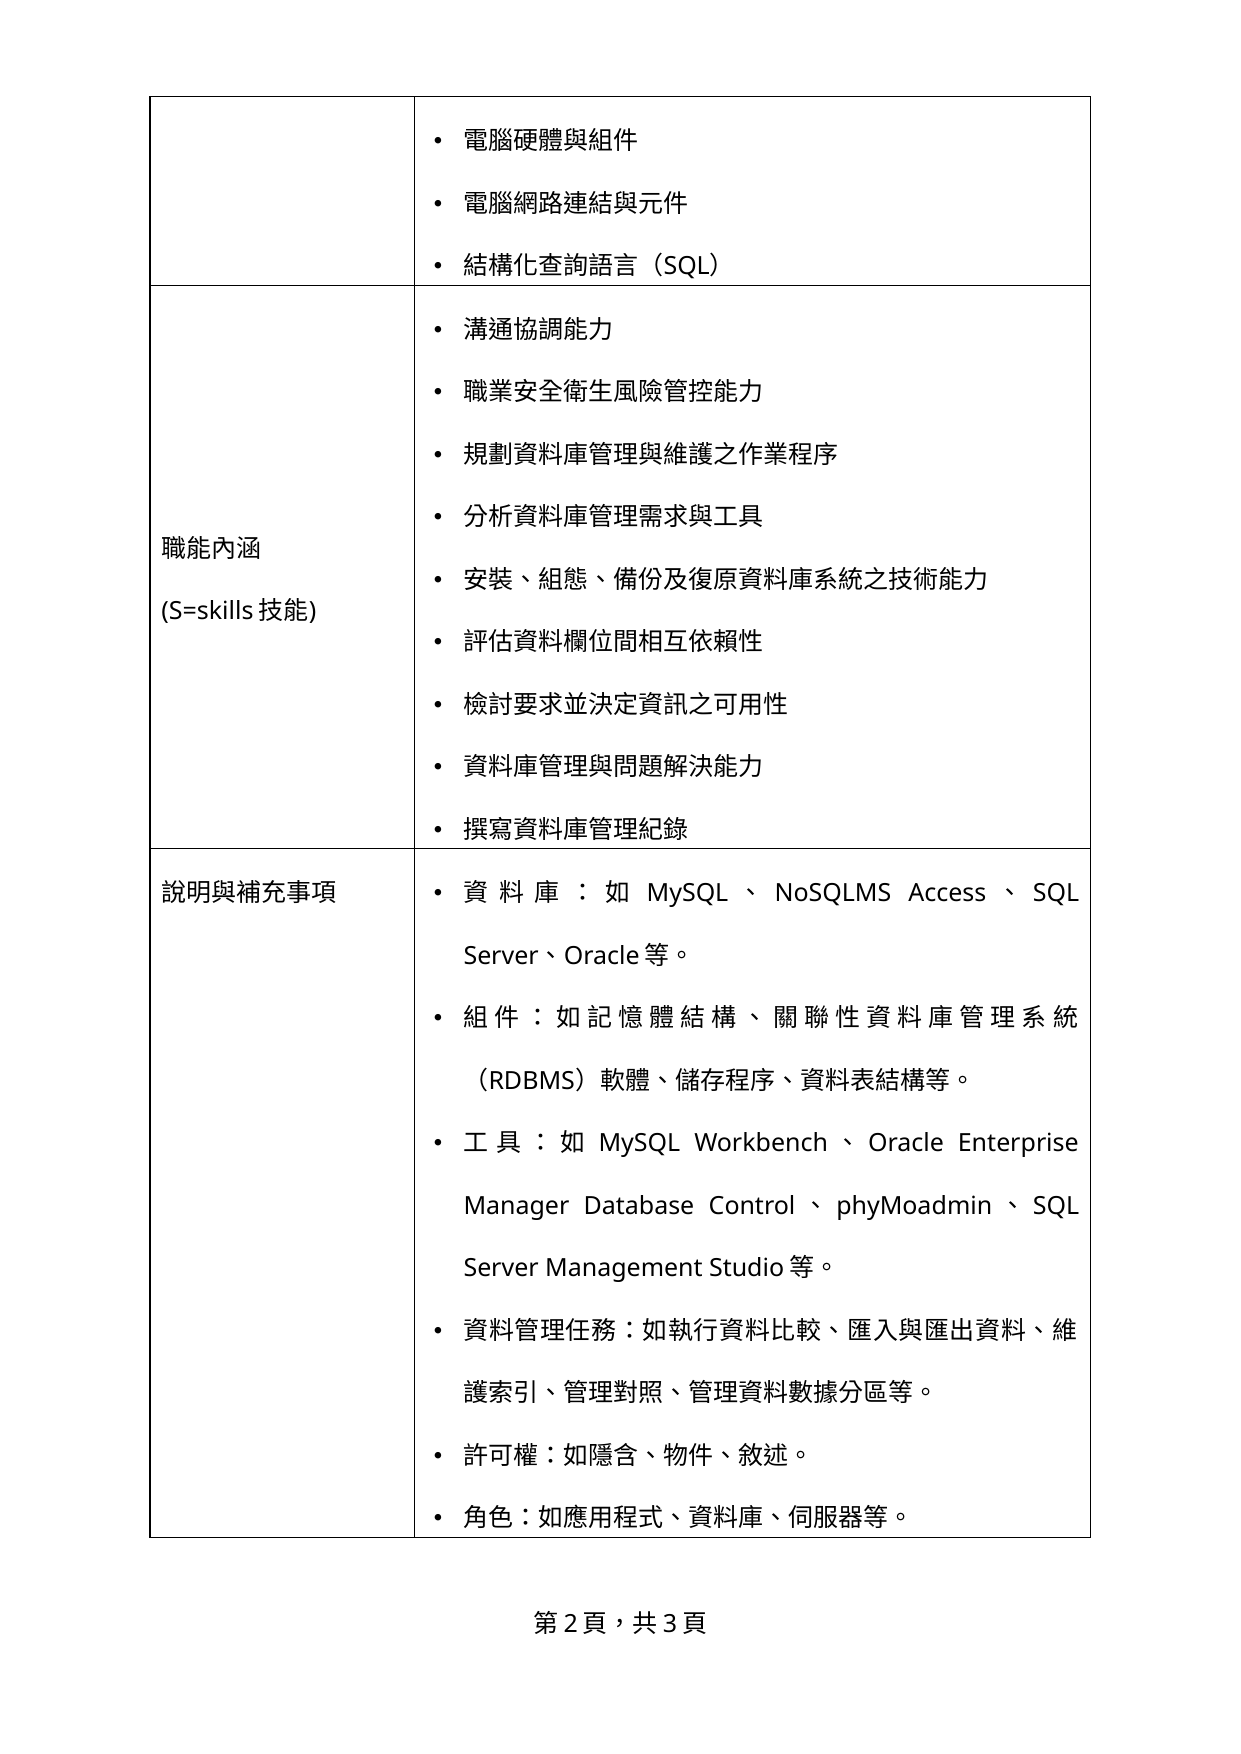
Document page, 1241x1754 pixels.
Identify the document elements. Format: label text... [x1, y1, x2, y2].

table_cell 溝通協調能力 職業安全衛生風險管控能力 規劃資料庫管理與維護之作業程序 分析資料庫管理需求與工具 安裝、組態、備份及復原資料庫系統之技術能力 評估資料欄位間相互依賴性 檢討要求並決定資訊之可用性 資料庫管理與問題解決能力 撰寫資料庫管理紀錄 [415, 286, 1090, 848]
table_cell 職能內涵 (S=skills技能) [151, 286, 414, 848]
table_cell 職業安全衛生相關規範 組織及工作場域相關作業標準、政策與程序 資料庫設計 桌面作業系統 關聯式資料庫 非關連式資料庫 電腦硬體與組件 電腦網路連結與元件 結構化查詢語言（SQL） [415, 97, 1090, 285]
table_cell 資料庫：如MySQL、NoSQLMS Access、SQL Server、Oracle等。 組件：如記憶體結構、關聯性資料庫管理系統（RDBMS）軟體、儲存程序、資料表結構等。 工具：如MySQL Workbench、Oracle Enterprise Manager Database Control、phyMoadmin、SQL Server Management Studio等。 資料管理任務：如執行資料比較、匯入與匯出資料、維護索引、管理對照、管理資料數據分區等。 許可權：如隱含、物件、敘述。 角色：如應用程式、資料庫、伺服器等。 備份：如壓縮、差異備份、檔案、全資料庫、線上與離線資料庫、交易登錄檔案等。 復原：如大容量登錄紀錄、完整、簡單等。 最佳化：如快取機制、資料壓縮、索引等。 [415, 849, 1090, 1537]
table_cell [151, 97, 414, 285]
table_cell 說明與補充事項 [151, 849, 414, 1537]
